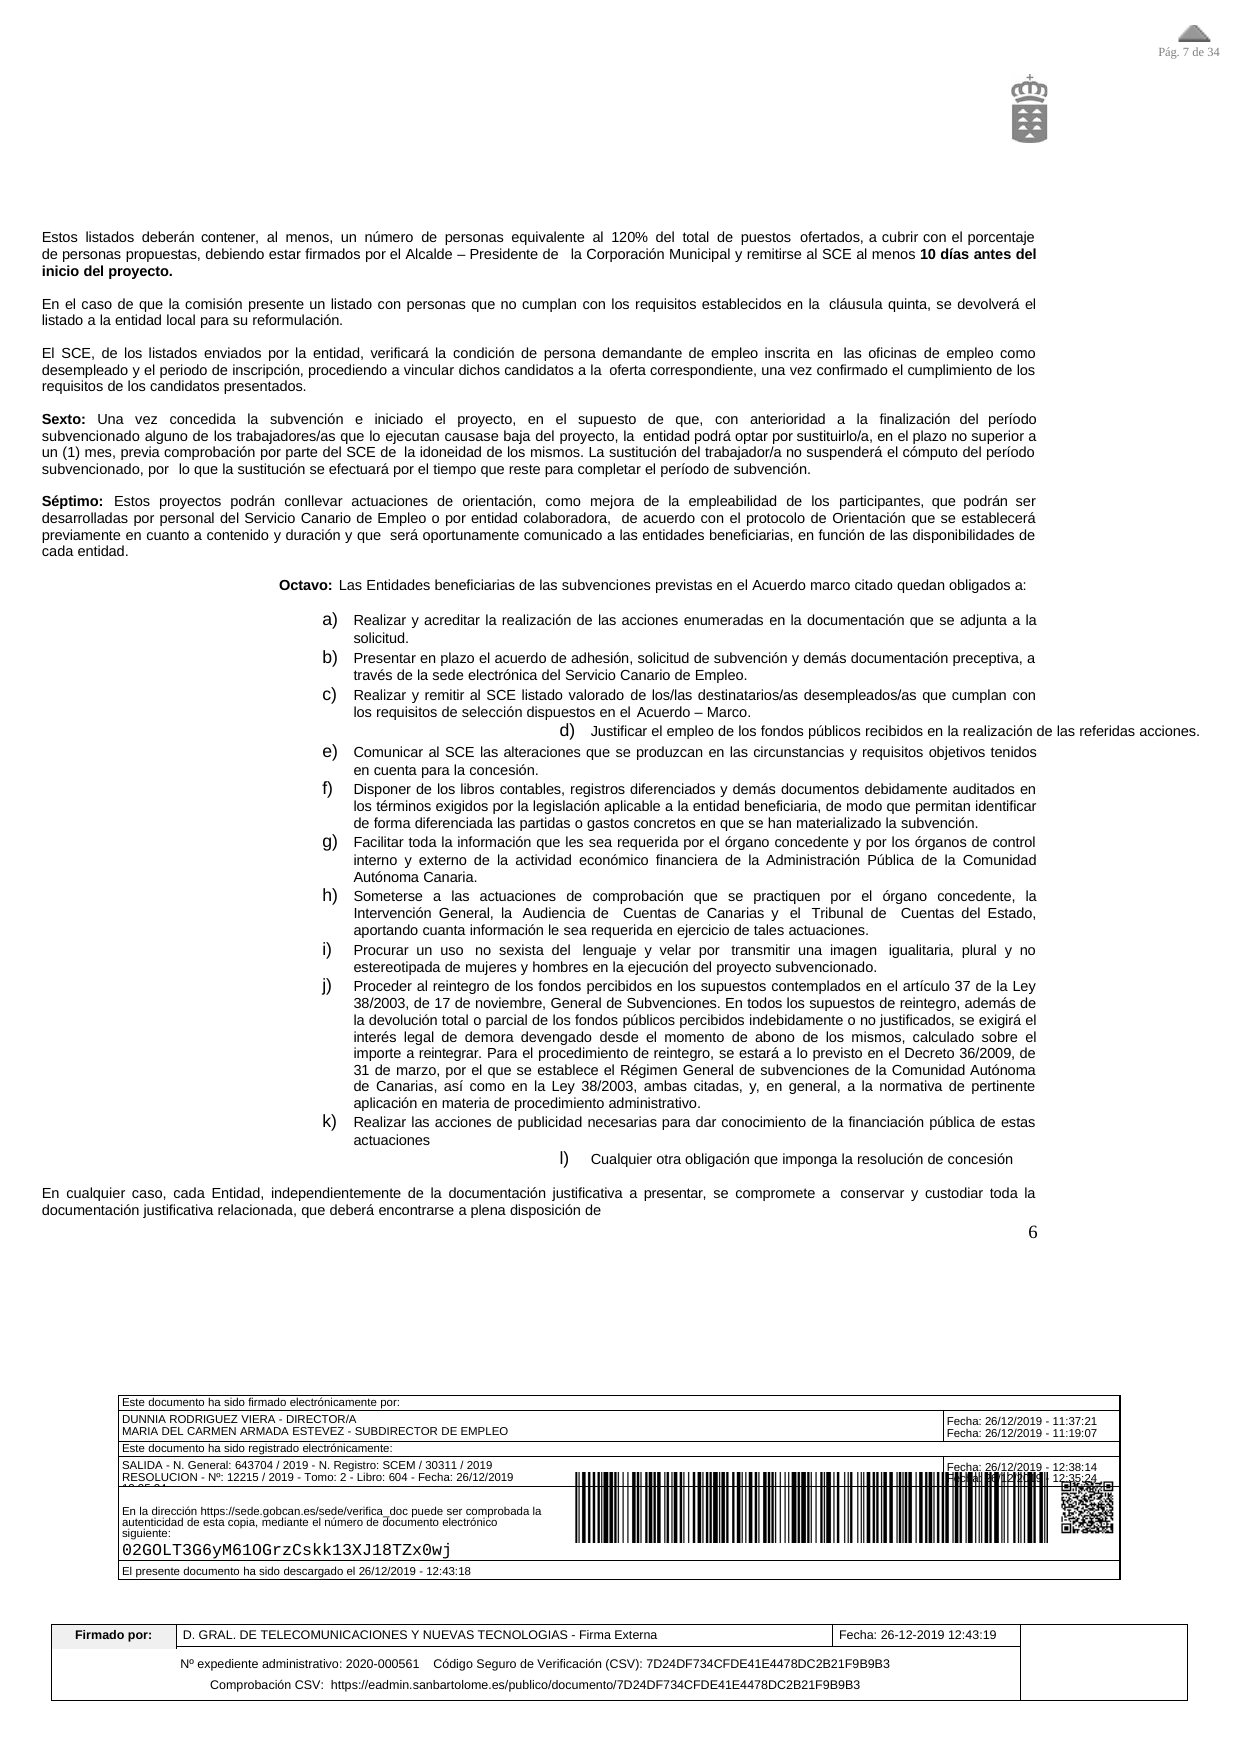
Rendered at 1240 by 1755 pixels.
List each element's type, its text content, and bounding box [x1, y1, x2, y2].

table_cell Fecha: 26/12/2019 - 11:37:21 Fecha: 26/12/2019 - 11:19:07 [944, 1411, 1119, 1441]
list Facilitar toda la información que les sea requerida por el órgano concedente y por los órganos de control interno y externo de la actividad económico financiera de la Administración Pública de la Comunidad Autónoma Canaria. [322, 831, 1036, 885]
table_cell Nº expediente administrativo: 2020-000561 Código Seguro de Verificación (CSV): 7D24DF734CFDE41E4478DC2B21F9B9B3 Comprobación CSV: https://eadmin.sanbartolome.es/publico/documento/7D24DF734CFDE41E4478DC2B21F9B9B3 [52, 1647, 1020, 1700]
table_cell En la dirección https://sede.gobcan.es/sede/verifica_doc puede ser comprobada la autenticidad de esta copia, mediante el número de documento electrónico siguiente: 02GOLT3G6yM61OGrzCskk13XJ18TZx0wj [119, 1487, 1119, 1560]
list Comunicar al SCE las alteraciones que se produzcan en las circunstancias y requisitos objetivos tenidos en cuenta para la concesión. [322, 741, 1037, 778]
list Justificar el empleo de los fondos públicos recibidos en la realización de las referidas acciones. [559, 721, 1231, 741]
text Octavo: Las Entidades beneficiarias de las subvenciones previstas en el Acuerdo marco citado quedan obligados a: [279, 576, 1231, 593]
list Presentar en plazo el acuerdo de adhesión, solicitud de subvención y demás documentación preceptiva, a través de la sede electrónica del Servicio Canario de Empleo. [322, 646, 1036, 683]
list Disponer de los libros contables, registros diferenciados y demás documentos debidamente auditados en los términos exigidos por la legislación aplicable a la entidad beneficiaria, de modo que permitan identificar de forma diferenciada las partidas o gastos concretos en que se han materializado la subvención. [322, 778, 1037, 831]
table_cell DUNNIA RODRIGUEZ VIERA - DIRECTOR/A MARIA DEL CARMEN ARMADA ESTEVEZ - SUBDIRECTOR DE EMPLEO [119, 1411, 943, 1441]
table_cell El presente documento ha sido descargado el 26/12/2019 - 12:43:18 [119, 1561, 1119, 1579]
table_header Este documento ha sido firmado electrónicamente por: [119, 1396, 1119, 1410]
table_cell Este documento ha sido registrado electrónicamente: [119, 1442, 1119, 1456]
text En cualquier caso, cada Entidad, independientemente de la documentación justificativa a presentar, se compromete a conservar y custodiar toda la documentación justificativa relacionada, que deberá encontrarse a plena disposición de [42, 1186, 1036, 1219]
text El SCE, de los listados enviados por la entidad, verificará la condición de persona demandante de empleo inscrita en las oficinas de empleo como desempleado y el periodo de inscripción, procediendo a vincular dichos candidatos a la oferta correspondiente, una vez confirmado el cumplimiento de los requisitos de los candidatos presentados. [42, 345, 1036, 394]
list Procurar un uso no sexista del lenguaje y velar por transmitir una imagen igualitaria, plural y no estereotipada de mujeres y hombres en la ejecución del proyecto subvencionado. [322, 938, 1037, 975]
list Realizar y remitir al SCE listado valorado de los/las destinatarios/as desempleados/as que cumplan con los requisitos de selección dispuestos en el Acuerdo – Marco. [322, 683, 1037, 721]
subtitle 6 [42, 1221, 1037, 1243]
table_cell SALIDA - N. General: 643704 / 2019 - N. Registro: SCEM / 30311 / 2019 RESOLUCION - Nº: 12215 / 2019 - Tomo: 2 - Libro: 604 - Fecha: 26/12/2019 12:35:24 [119, 1457, 943, 1486]
table_cell Fecha: 26/12/2019 - 12:38:14 Fecha: 26/12/2019 - 12:35:24 [944, 1457, 1119, 1486]
table_header Firmado por: [52, 1625, 176, 1646]
table_header [1021, 1625, 1187, 1700]
list Proceder al reintegro de los fondos percibidos en los supuestos contemplados en el artículo 37 de la Ley 38/2003, de 17 de noviembre, General de Subvenciones. En todos los supuestos de reintegro, además de la devolución total o parcial de los fondos públicos percibidos indebidamente o no justificados, se exigirá el interés legal de demora devengado desde el momento de abono de los mismos, calculado sobre el importe a reintegrar. Para el procedimiento de reintegro, se estará a lo previsto en el Decreto 36/2009, de 31 de marzo, por el que se establece el Régimen General de subvenciones de la Comunidad Autónoma de Canarias, así como en la Ley 38/2003, ambas citadas, y, en general, a la normativa de pertinente aplicación en materia de procedimiento administrativo. [322, 975, 1037, 1111]
text Séptimo: Estos proyectos podrán conllevar actuaciones de orientación, como mejora de la empleabilidad de los participantes, que podrán ser desarrolladas por personal del Servicio Canario de Empleo o por entidad colaboradora, de acuerdo con el protocolo de Orientación que se establecerá previamente en cuanto a contenido y duración y que será oportunamente comunicado a las entidades beneficiarias, en función de las disponibilidades de cada entidad. [42, 494, 1037, 560]
list Realizar y acreditar la realización de las acciones enumeradas en la documentación que se adjunta a la solicitud. [322, 609, 1037, 646]
table_header D. GRAL. DE TELECOMUNICACIONES Y NUEVAS TECNOLOGIAS - Firma Externa [177, 1625, 832, 1646]
list Cualquier otra obligación que imponga la resolución de concesión [559, 1148, 1231, 1169]
text En el caso de que la comisión presente un listado con personas que no cumplan con los requisitos establecidos en la cláusula quinta, se devolverá el listado a la entidad local para su reformulación. [42, 296, 1037, 329]
table_header Fecha: 26-12-2019 12:43:19 [833, 1625, 1020, 1646]
text Estos listados deberán contener, al menos, un número de personas equivalente al 120% del total de puestos ofertados, a cubrir con el porcentaje de personas propuestas, debiendo estar firmados por el Alcalde – Presidente de la Corporación Municipal y remitirse al SCE al menos 10 días antes del inicio del proyecto. [42, 229, 1037, 279]
text Sexto: Una vez concedida la subvención e iniciado el proyecto, en el supuesto de que, con anterioridad a la finalización del período subvencionado alguno de los trabajadores/as que lo ejecutan causase baja del proyecto, la entidad podrá optar por sustituirlo/a, en el plazo no superior a un (1) mes, previa comprobación por parte del SCE de la idoneidad de los mismos. La sustitución del trabajador/a no suspenderá el cómputo del período subvencionado, por lo que la sustitución se efectuará por el tiempo que reste para completar el período de subvención. [42, 411, 1037, 477]
list Someterse a las actuaciones de comprobación que se practiquen por el órgano concedente, la Intervención General, la Audiencia de Cuentas de Canarias y el Tribunal de Cuentas del Estado, aportando cuanta información le sea requerida en ejercicio de tales actuaciones. [322, 885, 1037, 938]
list Realizar las acciones de publicidad necesarias para dar conocimiento de la financiación pública de estas actuaciones [322, 1111, 1036, 1148]
